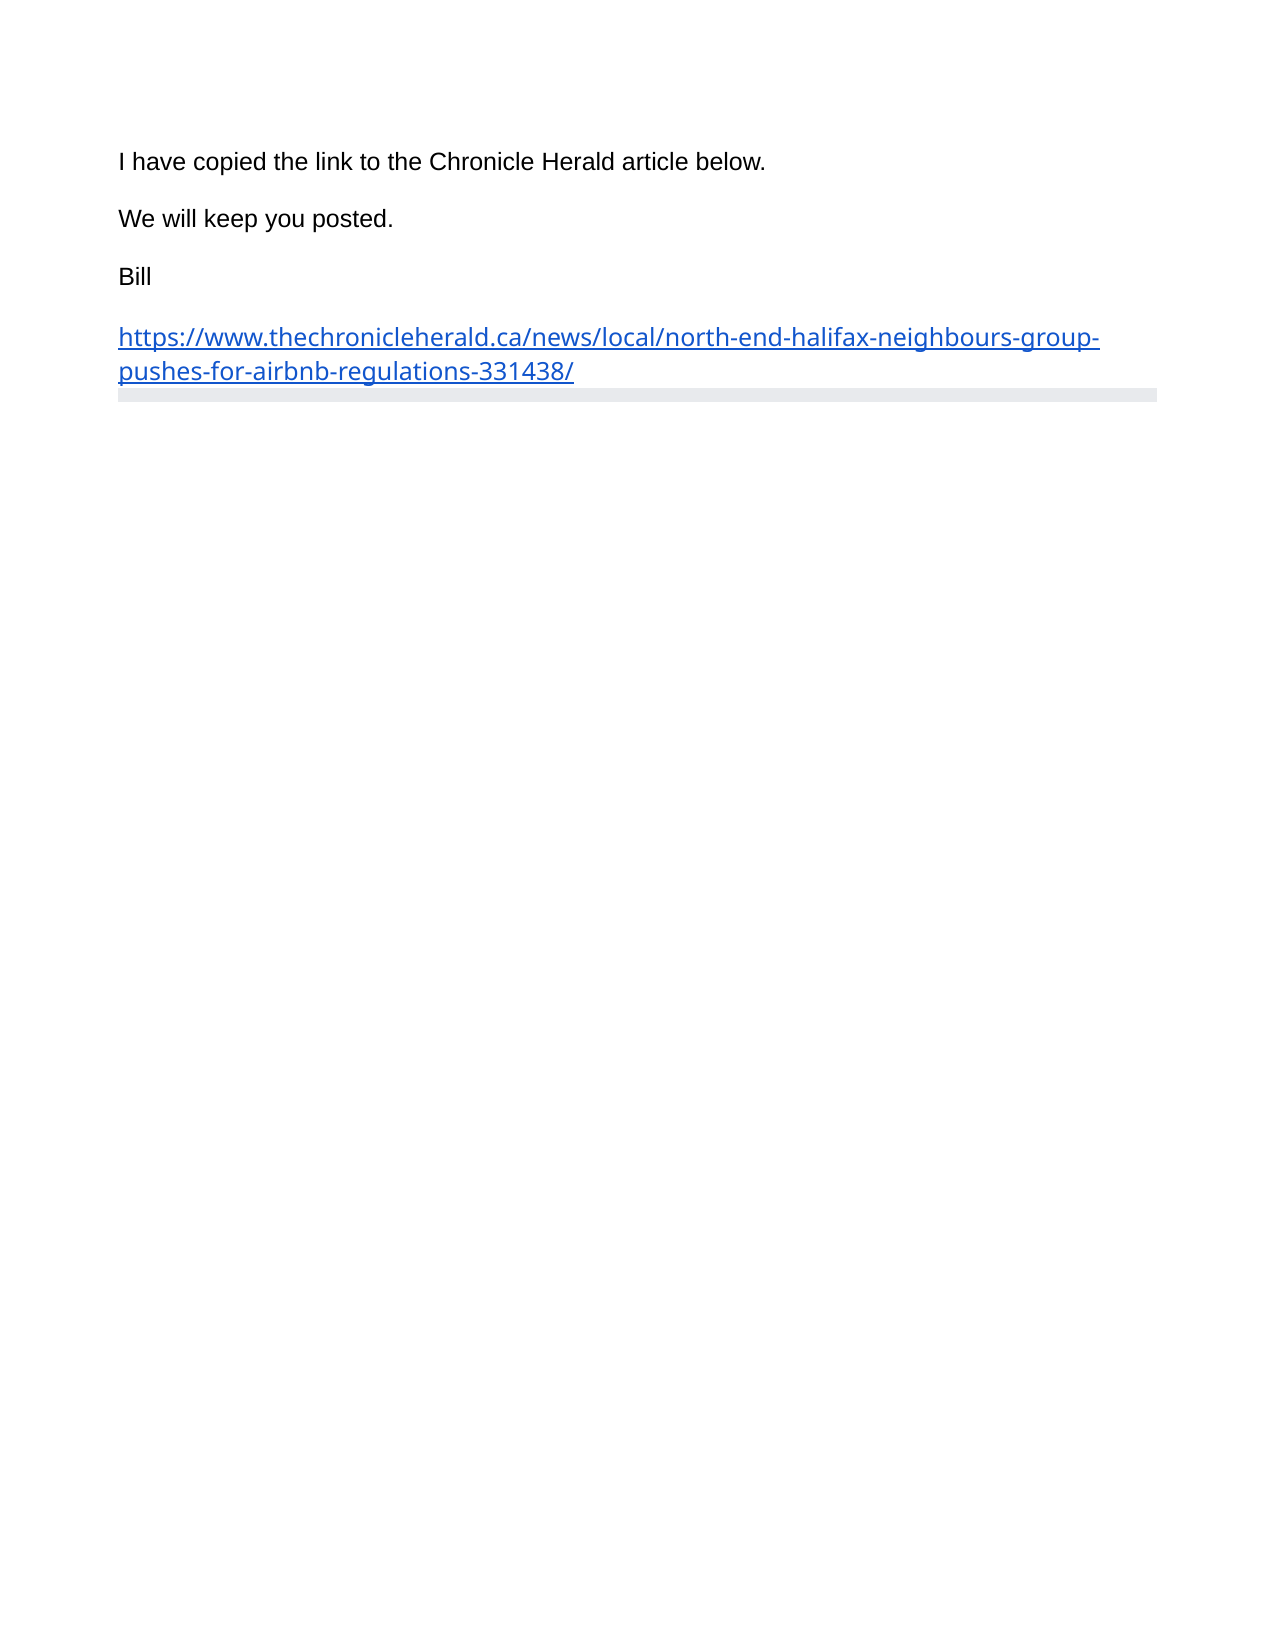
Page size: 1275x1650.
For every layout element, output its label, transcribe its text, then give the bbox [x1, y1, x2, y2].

text I have copied the link to the Chronicle Herald article below. [118, 147, 1157, 176]
text Bill [118, 262, 1157, 291]
text We will keep you posted. [118, 204, 1157, 233]
text https://www.thechronicleherald.ca/news/local/north-end-halifax-neighbours-group-pushes-for-airbnb-regulations-331438/ [118, 319, 1157, 387]
